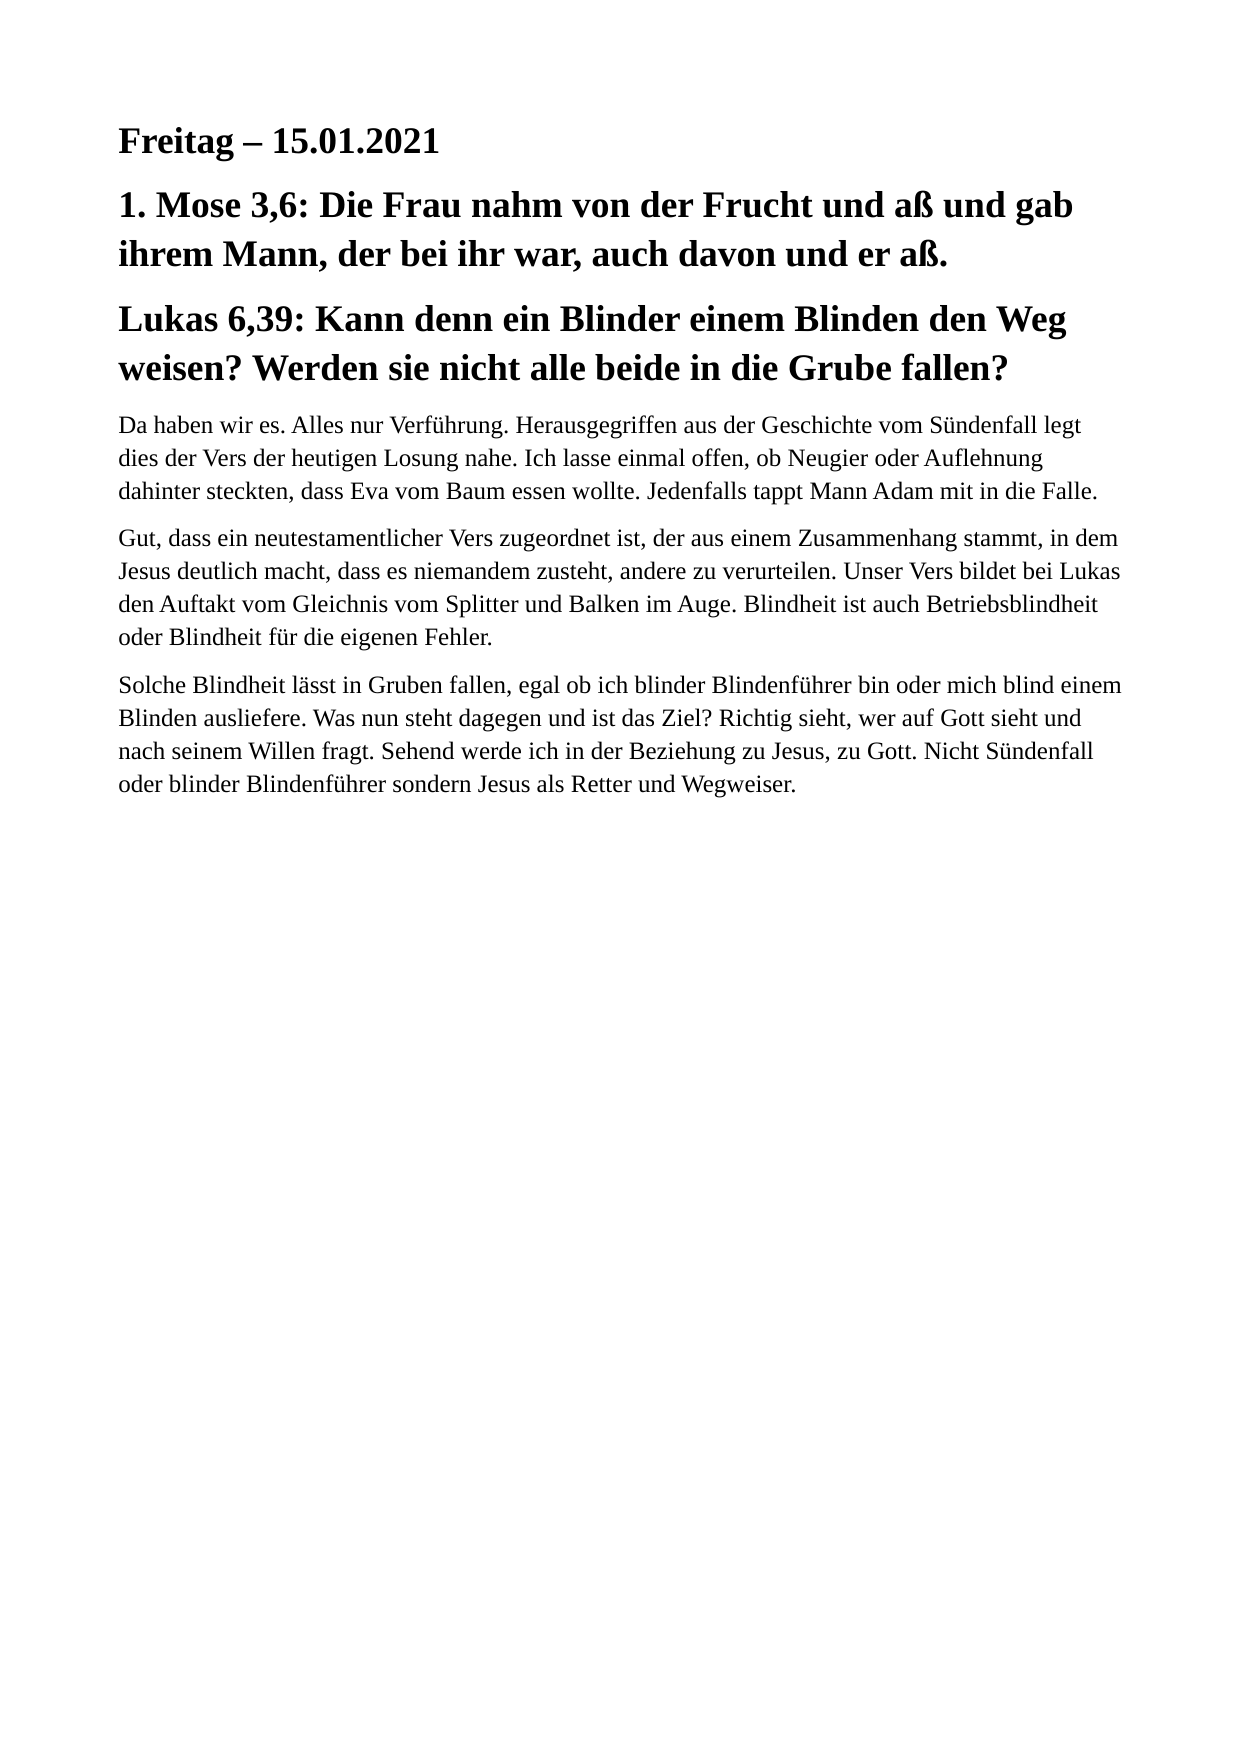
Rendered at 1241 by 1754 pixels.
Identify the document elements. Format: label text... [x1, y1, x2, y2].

text Lukas 6,39: Kann denn ein Blinder einem Blinden den Weg weisen? Werden sie nicht alle beide in die Grube fallen? [118, 296, 1122, 389]
text Freitag – 15.01.2021 [118, 118, 1122, 161]
text Gut, dass ein neutestamentlicher Vers zugeordnet ist, der aus einem Zusammenhang stammt, in dem Jesus deutlich macht, dass es niemandem zusteht, andere zu verurteilen. Unser Vers bildet bei Lukas den Auftakt vom Gleichnis vom Splitter und Balken im Auge. Blindheit ist auch Betriebsblindheit oder Blindheit für die eigenen Fehler. [118, 523, 1122, 651]
text Solche Blindheit lässt in Gruben fallen, egal ob ich blinder Blindenführer bin oder mich blind einem Blinden ausliefere. Was nun steht dagegen und ist das Ziel? Richtig sieht, wer auf Gott sieht und nach seinem Willen fragt. Sehend werde ich in der Beziehung zu Jesus, zu Gott. Nicht Sündenfall oder blinder Blindenführer sondern Jesus als Retter und Wegweiser. [118, 670, 1122, 798]
text 1. Mose 3,6: Die Frau nahm von der Frucht und aß und gab ihrem Mann, der bei ihr war, auch davon und er aß. [118, 182, 1122, 275]
text Da haben wir es. Alles nur Verführung. Herausgegriffen aus der Geschichte vom Sündenfall legt dies der Vers der heutigen Losung nahe. Ich lasse einmal offen, ob Neugier oder Auflehnung dahinter steckten, dass Eva vom Baum essen wollte. Jedenfalls tappt Mann Adam mit in die Falle. [118, 410, 1122, 504]
